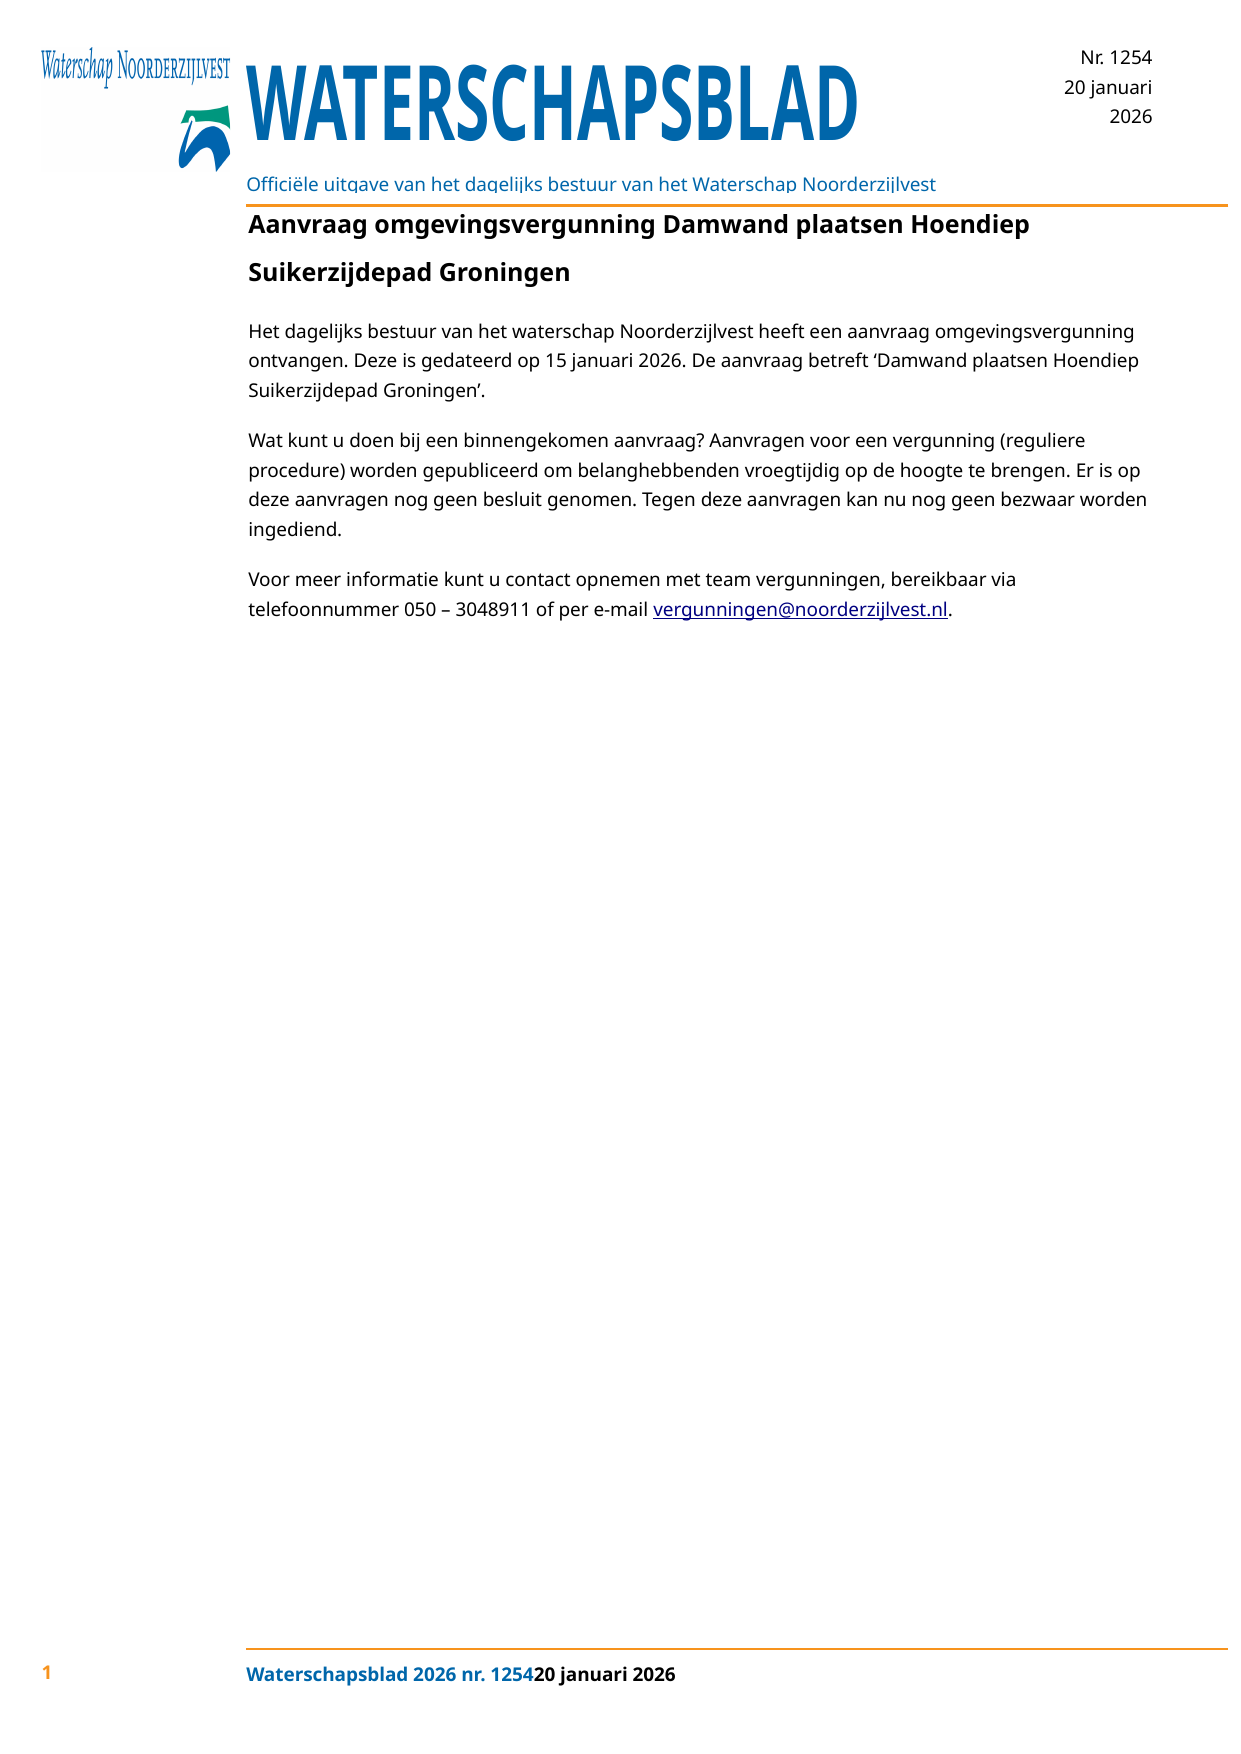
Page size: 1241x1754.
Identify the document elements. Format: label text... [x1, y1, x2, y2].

text Voor meer informatie kunt u contact opnemen met team vergunningen, bereikbaar via telefoonnummer 050 – 3048911 of per e-mail vergunningen@noorderzijlvest.nl. [248, 567, 1152, 622]
text Het dagelijks bestuur van het waterschap Noorderzijlvest heeft een aanvraag omgevingsvergunning ontvangen. Deze is gedateerd op 15 januari 2026. De aanvraag betreft ‘Damwand plaatsen Hoendiep Suikerzijdepad Groningen’. [248, 318, 1152, 403]
picture [41, 47, 231, 172]
text Wat kunt u doen bij een binnengekomen aanvraag? Aanvragen voor een vergunning (reguliere procedure) worden gepubliceerd om belanghebbenden vroegtijdig op de hoogte te brengen. Er is op deze aanvragen nog geen besluit genomen. Tegen deze aanvragen kan nu nog geen bezwaar worden ingediend. [248, 427, 1152, 542]
text Aanvraag omgevingsvergunning Damwand plaatsen Hoendiep Suikerzijdepad Groningen [248, 207, 1152, 288]
